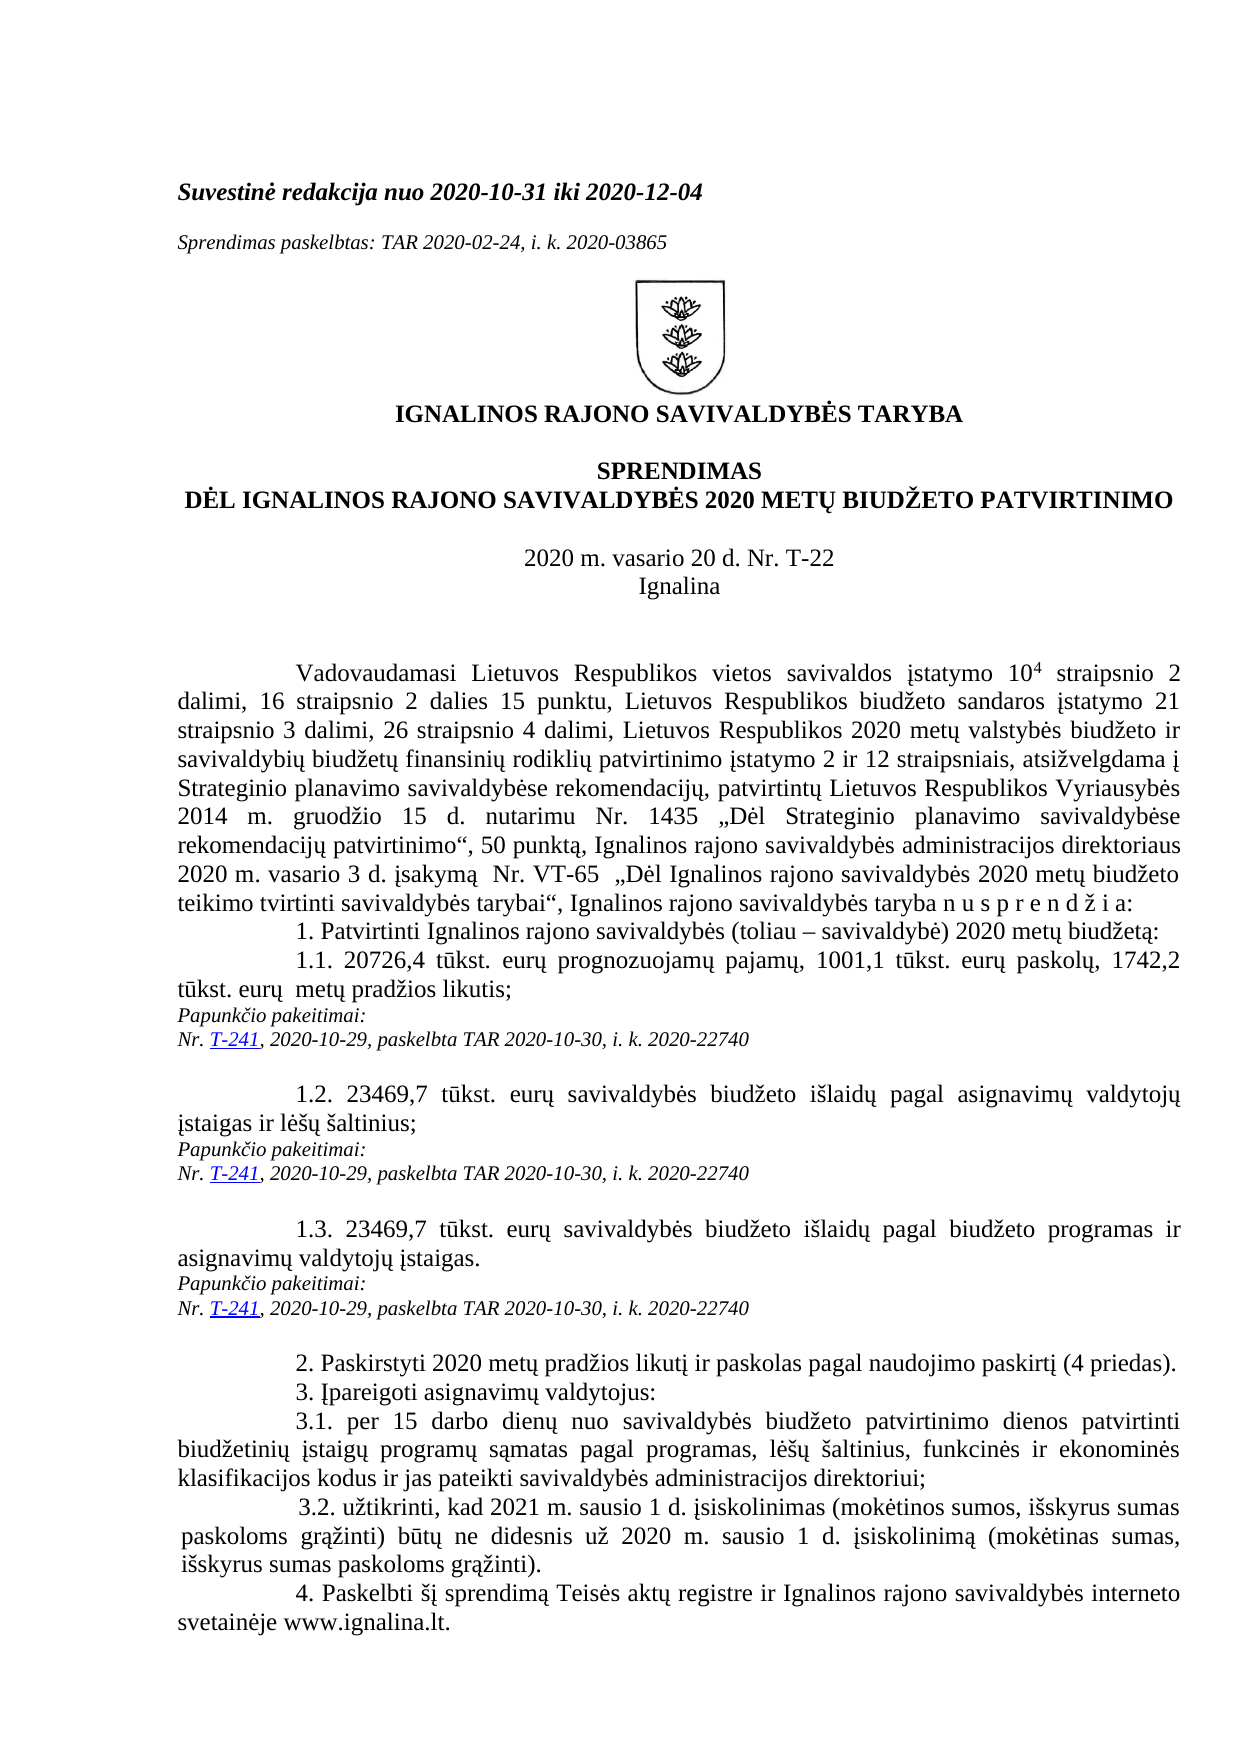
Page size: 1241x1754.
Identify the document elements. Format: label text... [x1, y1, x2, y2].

text 2020 m. vasario 20 d. Nr. T-22 [177, 543, 1181, 571]
text 4. Paskelbti šį sprendimą Teisės aktų registre ir Ignalinos rajono savivaldybės interneto svetainėje www.ignalina.lt. [177, 1578, 1181, 1636]
text Ignalina [177, 571, 1181, 600]
text Papunkčio pakeitimai: [177, 1003, 1181, 1027]
text SPRENDIMAS [177, 456, 1181, 485]
text Nr. T-241, 2020-10-29, paskelbta TAR 2020-10-30, i. k. 2020-22740 [177, 1027, 1181, 1051]
text Nr. T-241, 2020-10-29, paskelbta TAR 2020-10-30, i. k. 2020-22740 [177, 1295, 1181, 1319]
text 1.2. 23469,7 tūkst. eurų savivaldybės biudžeto išlaidų pagal asignavimų valdytojų įstaigas ir lėšų šaltinius; [177, 1079, 1181, 1137]
text Suvestinė redakcija nuo 2020-10-31 iki 2020-12-04 [177, 177, 1181, 206]
text Papunkčio pakeitimai: [177, 1271, 1181, 1295]
text 3.2. užtikrinti, kad 2021 m. sausio 1 d. įsiskolinimas (mokėtinos sumos, išskyrus sumas paskoloms grąžinti) būtų ne didesnis už 2020 m. sausio 1 d. įsiskolinimą (mokėtinas sumas, išskyrus sumas paskoloms grąžinti). [181, 1492, 1181, 1578]
text IGNALINOS RAJONO SAVIVALDYBĖS TARYBA [177, 399, 1181, 428]
text Vadovaudamasi Lietuvos Respublikos vietos savivaldos įstatymo 104 straipsnio 2 dalimi, 16 straipsnio 2 dalies 15 punktu, Lietuvos Respublikos biudžeto sandaros įstatymo 21 straipsnio 3 dalimi, 26 straipsnio 4 dalimi, Lietuvos Respublikos 2020 metų valstybės biudžeto ir savivaldybių biudžetų finansinių rodiklių patvirtinimo įstatymo 2 ir 12 straipsniais, atsižvelgdama į Strateginio planavimo savivaldybėse rekomendacijų, patvirtintų Lietuvos Respublikos Vyriausybės 2014 m. gruodžio 15 d. nutarimu Nr. 1435 „Dėl Strateginio planavimo savivaldybėse rekomendacijų patvirtinimo“, 50 punktą, Ignalinos rajono savivaldybės administracijos direktoriaus 2020 m. vasario 3 d. įsakymą Nr. VT-65 „Dėl Ignalinos rajono savivaldybės 2020 metų biudžeto teikimo tvirtinti savivaldybės tarybai“, Ignalinos rajono savivaldybės taryba n u s p r e n d ž i a: [177, 658, 1181, 916]
text 1.1. 20726,4 tūkst. eurų prognozuojamų pajamų, 1001,1 tūkst. eurų paskolų, 1742,2 tūkst. eurų metų pradžios likutis; [177, 945, 1181, 1003]
text 3.1. per 15 darbo dienų nuo savivaldybės biudžeto patvirtinimo dienos patvirtinti biudžetinių įstaigų programų sąmatas pagal programas, lėšų šaltinius, funkcinės ir ekonominės klasifikacijos kodus ir jas pateikti savivaldybės administracijos direktoriui; [177, 1406, 1181, 1492]
text Nr. T-241, 2020-10-29, paskelbta TAR 2020-10-30, i. k. 2020-22740 [177, 1161, 1181, 1185]
text 1. Patvirtinti Ignalinos rajono savivaldybės (toliau – savivaldybė) 2020 metų biudžetą: [177, 916, 1181, 945]
text 2. Paskirstyti 2020 metų pradžios likutį ir paskolas pagal naudojimo paskirtį (4 priedas). [177, 1348, 1181, 1377]
text Papunkčio pakeitimai: [177, 1137, 1181, 1161]
text Sprendimas paskelbtas: TAR 2020-02-24, i. k. 2020-03865 [177, 230, 1181, 254]
text 1.3. 23469,7 tūkst. eurų savivaldybės biudžeto išlaidų pagal biudžeto programas ir asignavimų valdytojų įstaigas. [177, 1214, 1181, 1271]
text 3. Įpareigoti asignavimų valdytojus: [295, 1377, 1181, 1406]
text DĖL IGNALINOS RAJONO SAVIVALDYBĖS 2020 METŲ BIUDŽETO PATVIRTINIMO [177, 485, 1181, 514]
